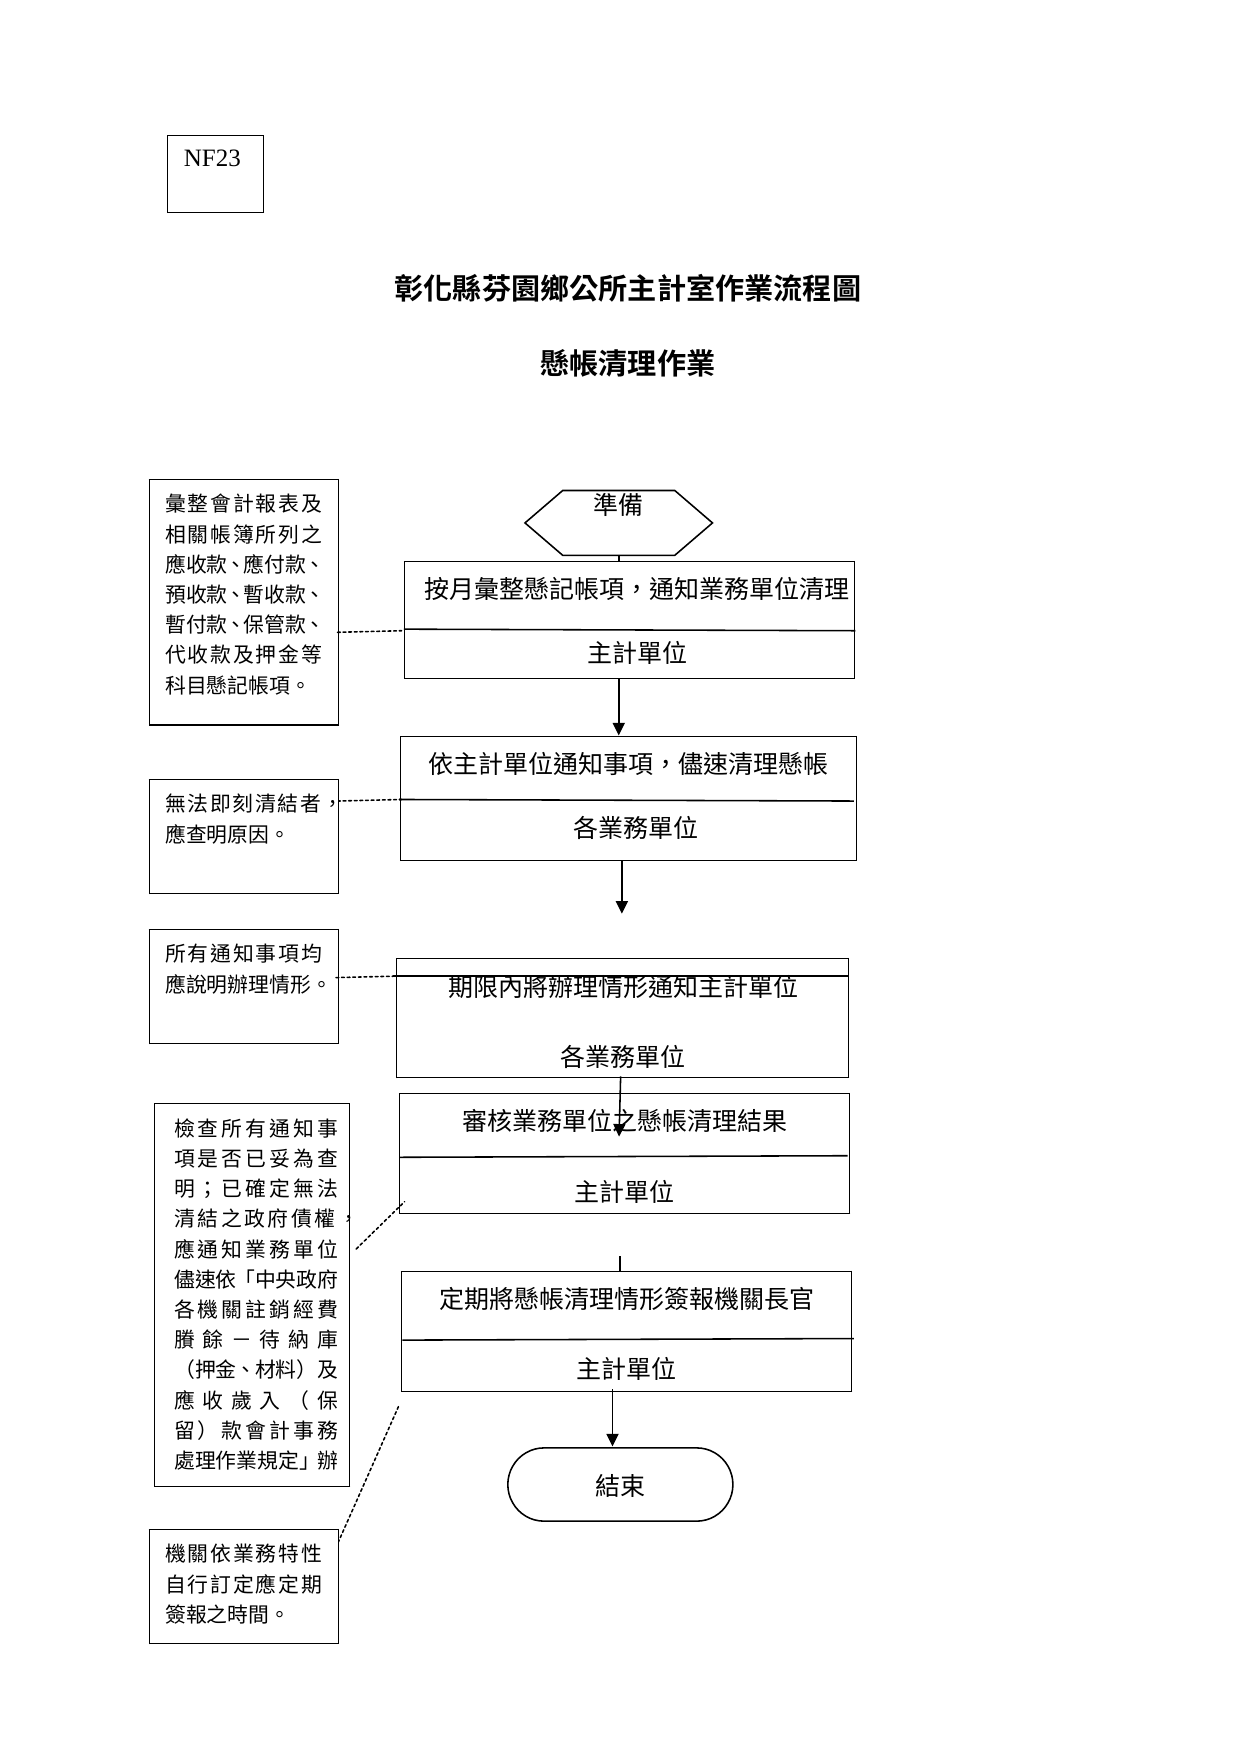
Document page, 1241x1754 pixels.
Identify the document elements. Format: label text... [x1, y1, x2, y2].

text 審核業務單位之懸帳清理結果 [415, 1102, 834, 1138]
text 各業務單位 [417, 809, 856, 845]
text 依主計單位通知事項，儘速清理懸帳 [417, 745, 840, 781]
text 定期將懸帳清理情形簽報機關長官 [417, 1280, 836, 1316]
text 所有通知事項均應說明辦理情形。 [165, 938, 322, 998]
text 主計單位 [415, 1172, 834, 1205]
text NF23 [184, 144, 247, 172]
text 機關依業務特性自行訂定應定期簽報之時間。 [165, 1538, 322, 1628]
text 檢查所有通知事項是否已妥為查明；已確定無法清結之政府債權，應通知業務單位儘速依「中央政府各機關註銷經費賸餘－待納庫（押金、材料）及應收歲入（保留）款會計事務處理作業規定」辦理。 [174, 1112, 338, 1478]
text 各業務單位 [413, 1037, 833, 1069]
text 彰化縣芬園鄉公所主計室作業流程圖 [206, 249, 996, 324]
text 彙整會計報表及相關帳簿所列之應收款、應付款、預收款、暫收款、暫付款、保管款、代收款及押金等科目懸記帳項。 [165, 488, 322, 699]
text 主計單位 [417, 1350, 836, 1382]
text 無法即刻清結者，應查明原因。 [165, 788, 322, 848]
text 主計單位 [420, 634, 854, 670]
text [413, 967, 833, 975]
text 按月彙整懸記帳項，通知業務單位清理 [420, 570, 854, 606]
text 期限內將辦理情形通知主計單位 [413, 977, 833, 1003]
text 懸帳清理作業 [206, 324, 996, 399]
